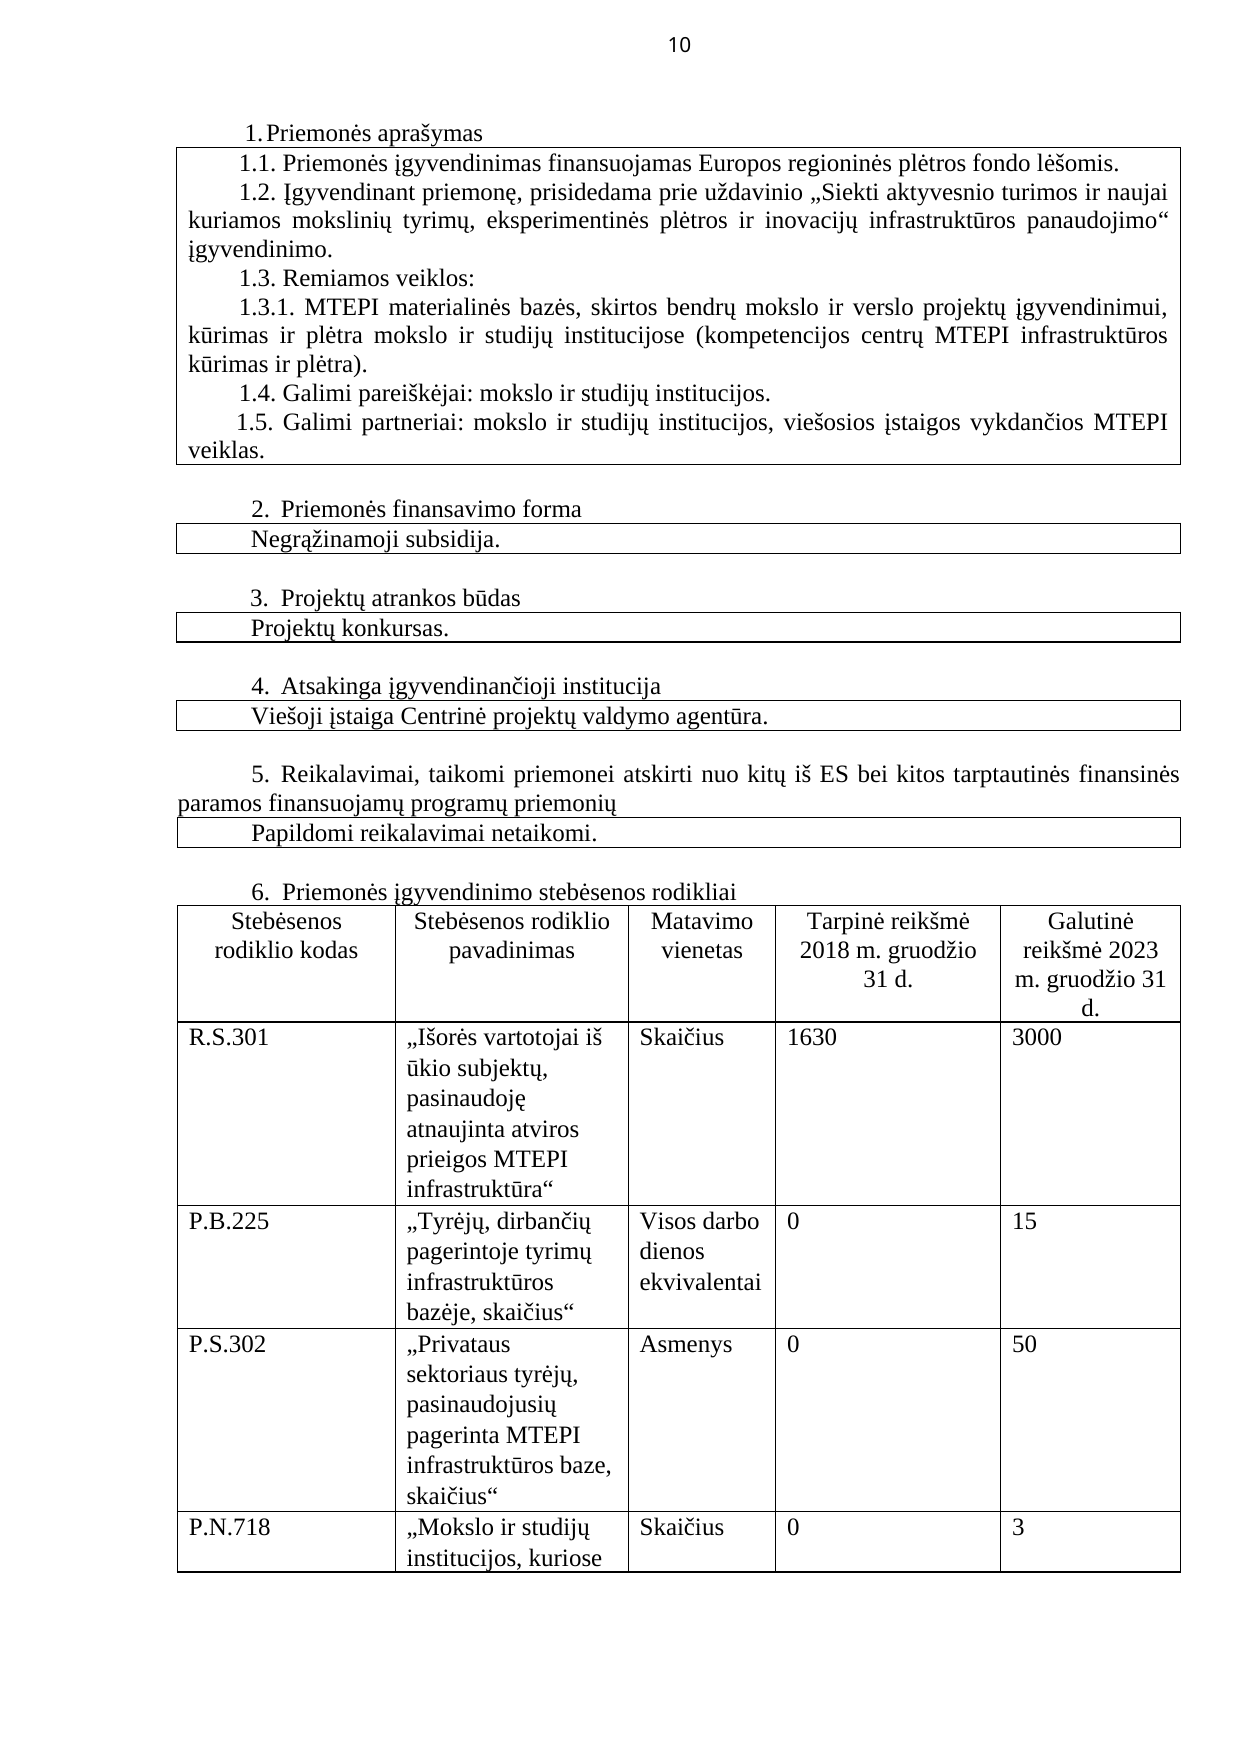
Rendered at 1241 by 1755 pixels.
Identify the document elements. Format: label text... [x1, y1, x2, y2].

table_cell „Mokslo ir studijų institucijos, kuriose [396, 1512, 628, 1571]
table_cell Skaičius [629, 1512, 775, 1571]
text 1. Priemonės aprašymas [244, 118, 1181, 147]
table_header Stebėsenos rodiklio pavadinimas [396, 906, 628, 1021]
table_cell 50 [1001, 1329, 1180, 1511]
table_cell 0 [776, 1329, 1000, 1511]
table_cell 0 [776, 1512, 1000, 1571]
table_cell „Tyrėjų, dirbančių pagerintoje tyrimų infrastruktūros bazėje, skaičius“ [396, 1206, 628, 1328]
table_header Stebėsenos rodiklio kodas [178, 906, 395, 1021]
table_cell P.N.718 [178, 1512, 395, 1571]
table_cell Skaičius [629, 1023, 775, 1205]
table_cell 3000 [1001, 1023, 1180, 1205]
text 5. Reikalavimai, taikomi priemonei atskirti nuo kitų iš ES bei kitos tarptautinės finansinės paramos finansuojamų programų priemonių [177, 759, 1181, 817]
table_cell 1.4. Galimi pareiškėjai: mokslo ir studijų institucijos. [177, 378, 1180, 407]
table_cell Visos darbo dienos ekvivalentai [629, 1206, 775, 1328]
text 4. Atsakinga įgyvendinančioji institucija [251, 671, 1181, 700]
table_header Papildomi reikalavimai netaikomi. [178, 818, 1180, 847]
table_cell 1.5. Galimi partneriai: mokslo ir studijų institucijos, viešosios įstaigos vykdančios MTEPI veiklas. [177, 407, 1180, 464]
table_cell P.S.302 [178, 1329, 395, 1511]
table_cell „Išorės vartotojai iš ūkio subjektų, pasinaudoję atnaujinta atviros prieigos MTEPI infrastruktūra“ [396, 1023, 628, 1205]
table_cell P.B.225 [178, 1206, 395, 1328]
table_header Negrąžinamoji subsidija. [177, 524, 1180, 553]
table_cell 1.3. Remiamos veiklos: 1.3.1. MTEPI materialinės bazės, skirtos bendrų mokslo ir verslo projektų įgyvendinimui, kūrimas ir plėtra mokslo ir studijų institucijose (kompetencijos centrų MTEPI infrastruktūros kūrimas ir plėtra). [177, 263, 1180, 378]
table_header Projektų konkursas. [177, 613, 1180, 641]
table_cell 15 [1001, 1206, 1180, 1328]
table_header Tarpinė reikšmė 2018 m. gruodžio 31 d. [776, 906, 1000, 1021]
table_cell 3 [1001, 1512, 1180, 1571]
table_cell R.S.301 [178, 1023, 395, 1205]
table_cell 1630 [776, 1023, 1000, 1205]
table_cell „Privataus sektoriaus tyrėjų, pasinaudojusių pagerinta MTEPI infrastruktūros baze, skaičius“ [396, 1329, 628, 1511]
table_cell 0 [776, 1206, 1000, 1328]
text 2. Priemonės finansavimo forma [251, 494, 1181, 523]
text 6. Priemonės įgyvendinimo stebėsenos rodikliai [251, 877, 1181, 905]
table_header Viešoji įstaiga Centrinė projektų valdymo agentūra. [177, 701, 1180, 730]
table_header Matavimo vienetas [629, 906, 775, 1021]
table_header 1.1. Priemonės įgyvendinimas finansuojamas Europos regioninės plėtros fondo lėšomis. [177, 148, 1180, 177]
table_header Galutinė reikšmė 2023 m. gruodžio 31 d. [1001, 906, 1180, 1021]
table_cell 1.2. Įgyvendinant priemonę, prisidedama prie uždavinio „Siekti aktyvesnio turimos ir naujai kuriamos mokslinių tyrimų, eksperimentinės plėtros ir inovacijų infrastruktūros panaudojimo“ įgyvendinimo. [177, 177, 1180, 263]
text 3. Projektų atrankos būdas [250, 583, 1181, 612]
table_cell Asmenys [629, 1329, 775, 1511]
